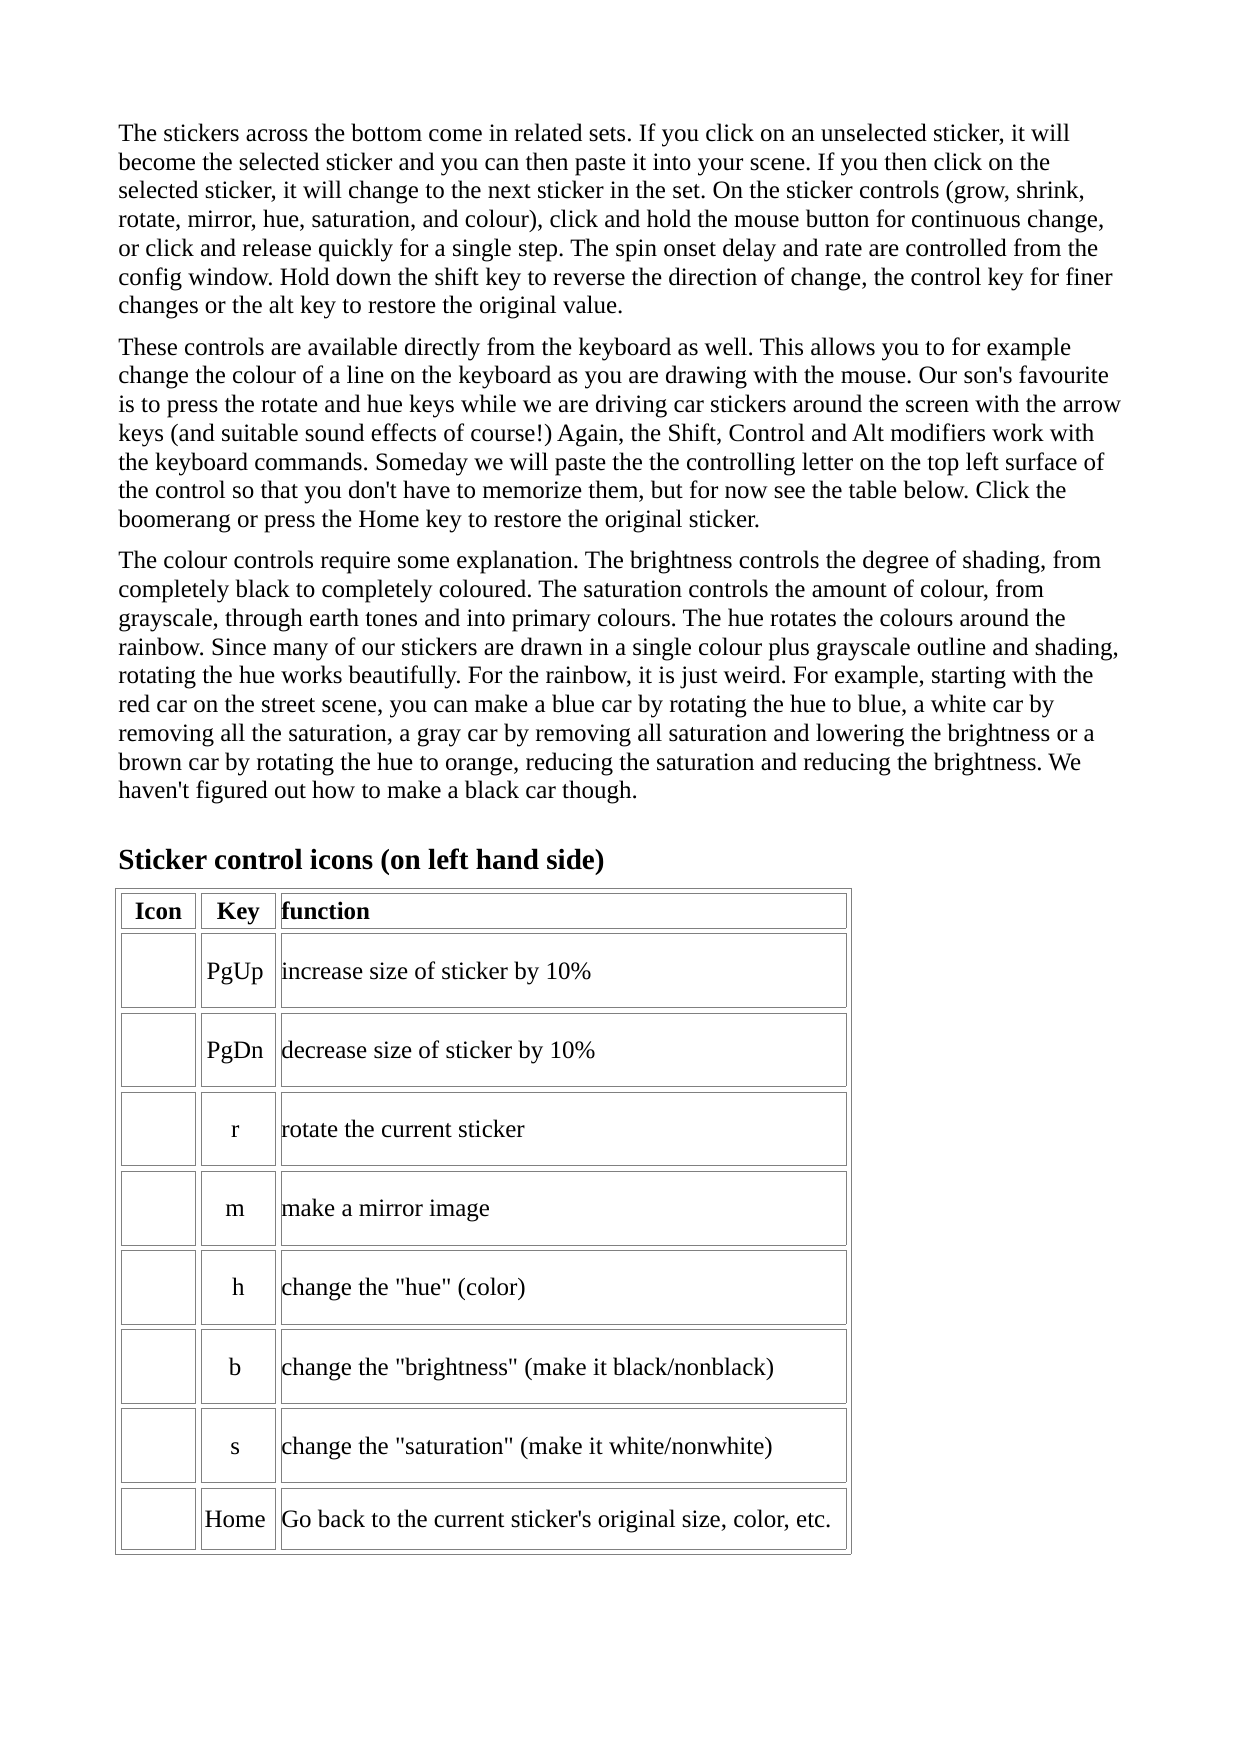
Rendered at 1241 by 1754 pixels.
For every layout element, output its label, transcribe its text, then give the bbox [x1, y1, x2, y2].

table_cell make a mirror image [278, 1165, 848, 1244]
table_header function [278, 889, 848, 928]
table_cell [122, 1409, 195, 1482]
table_cell [118, 1324, 198, 1403]
table_cell h [198, 1245, 278, 1324]
table_cell [118, 1165, 198, 1244]
table_cell PgUp [198, 928, 278, 1007]
table_cell Home [198, 1482, 278, 1549]
table_cell increase size of sticker by 10% [278, 928, 848, 1007]
table_cell [122, 934, 195, 1007]
table_cell [118, 1482, 198, 1549]
table_cell r [198, 1086, 278, 1165]
table_cell [122, 1251, 195, 1324]
table_cell [118, 1086, 198, 1165]
text The stickers across the bottom come in related sets. If you click on an unselected sticker, it will become the selected sticker and you can then paste it into your scene. If you then click on the selected sticker, it will change to the next sticker in the set. On the sticker controls (grow, shrink, rotate, mirror, hue, saturation, and colour), click and hold the mouse button for continuous change, or click and release quickly for a single step. The spin onset delay and rate are controlled from the config window. Hold down the shift key to reverse the direction of change, the control key for finer changes or the alt key to restore the original value. [118, 118, 1122, 319]
table_cell [122, 1489, 195, 1549]
table_cell [118, 1245, 198, 1324]
table_cell rotate the current sticker [278, 1086, 848, 1165]
table_cell [122, 1093, 195, 1165]
table_header Key [198, 889, 278, 928]
table_cell m [198, 1165, 278, 1244]
text The colour controls require some explanation. The brightness controls the degree of shading, from completely black to completely coloured. The saturation controls the amount of colour, from grayscale, through earth tones and into primary colours. The hue rotates the colours around the rainbow. Since many of our stickers are drawn in a single colour plus grayscale outline and shading, rotating the hue works beautifully. For the rainbow, it is just weird. For example, starting with the red car on the street scene, you can make a blue car by rotating the hue to blue, a white car by removing all the saturation, a gray car by removing all saturation and lowering the brightness or a brown car by rotating the hue to orange, reducing the saturation and reducing the brightness. We haven't figured out how to make a black car though. [118, 546, 1122, 804]
table_cell [122, 1172, 195, 1244]
table_cell [118, 928, 198, 1007]
table_cell b [198, 1324, 278, 1403]
table_header Icon [118, 889, 198, 928]
table_cell decrease size of sticker by 10% [278, 1007, 848, 1086]
table_cell Go back to the current sticker's original size, color, etc. [278, 1482, 848, 1549]
table_cell [118, 1403, 198, 1482]
subtitle Sticker control icons (on left hand side) [118, 842, 1122, 875]
table_cell [122, 1014, 195, 1086]
table_cell [122, 1330, 195, 1403]
text These controls are available directly from the keyboard as well. This allows you to for example change the colour of a line on the keyboard as you are drawing with the mouse. Our son's favourite is to press the rotate and hue keys while we are driving car stickers around the screen with the arrow keys (and suitable sound effects of course!) Again, the Shift, Control and Alt modifiers work with the keyboard commands. Someday we will paste the the controlling letter on the top left surface of the control so that you don't have to memorize them, but for now see the table below. Click the boomerang or press the Home key to restore the original sticker. [118, 332, 1122, 533]
table_cell s [198, 1403, 278, 1482]
table_cell change the "hue" (color) [278, 1245, 848, 1324]
table_cell change the "brightness" (make it black/nonblack) [278, 1324, 848, 1403]
table_cell PgDn [198, 1007, 278, 1086]
table_cell change the "saturation" (make it white/nonwhite) [278, 1403, 848, 1482]
table_cell [118, 1007, 198, 1086]
